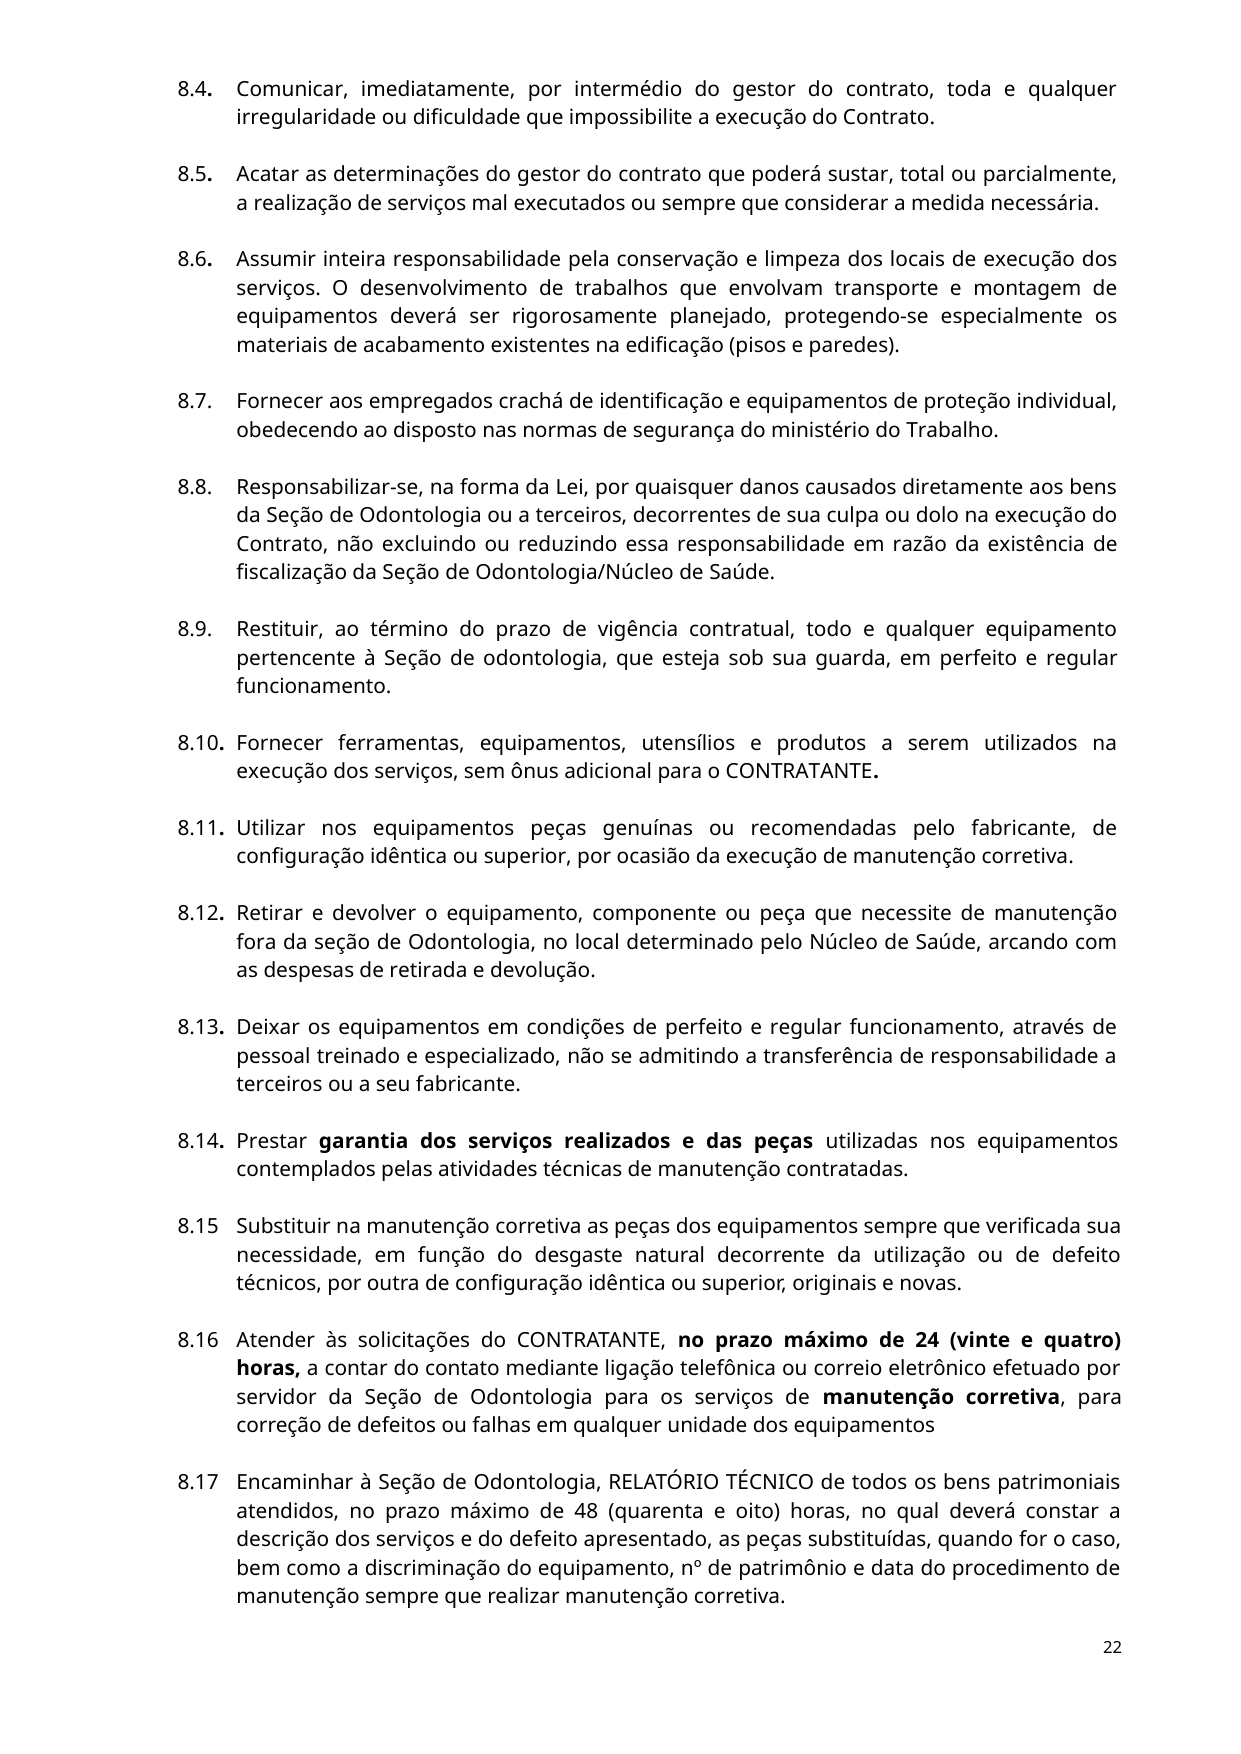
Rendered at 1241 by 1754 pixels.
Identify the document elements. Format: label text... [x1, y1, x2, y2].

text 8.9. Restituir, ao término do prazo de vigência contratual, todo e qualquer equipamento pertencente à Seção de odontologia, que esteja sob sua guarda, em perfeito e regular funcionamento. [177, 614, 1118, 699]
text 8.5. Acatar as determinações do gestor do contrato que poderá sustar, total ou parcialmente, a realização de serviços mal executados ou sempre que considerar a medida necessária. [177, 159, 1118, 216]
text 8.6. Assumir inteira responsabilidade pela conservação e limpeza dos locais de execução dos serviços. O desenvolvimento de trabalhos que envolvam transporte e montagem de equipamentos deverá ser rigorosamente planejado, protegendo-se especialmente os materiais de acabamento existentes na edificação (pisos e paredes). [177, 244, 1118, 358]
text 8.7. Fornecer aos empregados crachá de identificação e equipamentos de proteção individual, obedecendo ao disposto nas normas de segurança do ministério do Trabalho. [177, 387, 1118, 443]
text 8.17 Encaminhar à Seção de Odontologia, RELATÓRIO TÉCNICO de todos os bens patrimoniais atendidos, no prazo máximo de 48 (quarenta e oito) horas, no qual deverá constar a descrição dos serviços e do defeito apresentado, as peças substituídas, quando for o caso, bem como a discriminação do equipamento, nº de patrimônio e data do procedimento de manutenção sempre que realizar manutenção corretiva. [177, 1467, 1122, 1609]
text 8.16 Atender às solicitações do CONTRATANTE, no prazo máximo de 24 (vinte e quatro) horas, a contar do contato mediante ligação telefônica ou correio eletrônico efetuado por servidor da Seção de Odontologia para os serviços de manutenção corretiva, para correção de defeitos ou falhas em qualquer unidade dos equipamentos [177, 1325, 1122, 1439]
text 8.10. Fornecer ferramentas, equipamentos, utensílios e produtos a serem utilizados na execução dos serviços, sem ônus adicional para o CONTRATANTE. [177, 728, 1118, 785]
text 8.8. Responsabilizar-se, na forma da Lei, por quaisquer danos causados diretamente aos bens da Seção de Odontologia ou a terceiros, decorrentes de sua culpa ou dolo na execução do Contrato, não excluindo ou reduzindo essa responsabilidade em razão da existência de fiscalização da Seção de Odontologia/Núcleo de Saúde. [177, 472, 1118, 586]
text 8.12. Retirar e devolver o equipamento, componente ou peça que necessite de manutenção fora da seção de Odontologia, no local determinado pelo Núcleo de Saúde, arcando com as despesas de retirada e devolução. [177, 898, 1118, 984]
text 8.13. Deixar os equipamentos em condições de perfeito e regular funcionamento, através de pessoal treinado e especializado, não se admitindo a transferência de responsabilidade a terceiros ou a seu fabricante. [177, 1012, 1118, 1098]
text 8.11. Utilizar nos equipamentos peças genuínas ou recomendadas pelo fabricante, de configuração idêntica ou superior, por ocasião da execução de manutenção corretiva. [177, 813, 1118, 870]
text 8.4. Comunicar, imediatamente, por intermédio do gestor do contrato, toda e qualquer irregularidade ou dificuldade que impossibilite a execução do Contrato. [177, 74, 1118, 131]
text 8.15 Substituir na manutenção corretiva as peças dos equipamentos sempre que verificada sua necessidade, em função do desgaste natural decorrente da utilização ou de defeito técnicos, por outra de configuração idêntica ou superior, originais e novas. [177, 1211, 1122, 1297]
text 8.14. Prestar garantia dos serviços realizados e das peças utilizadas nos equipamentos contemplados pelas atividades técnicas de manutenção contratadas. [177, 1126, 1118, 1183]
